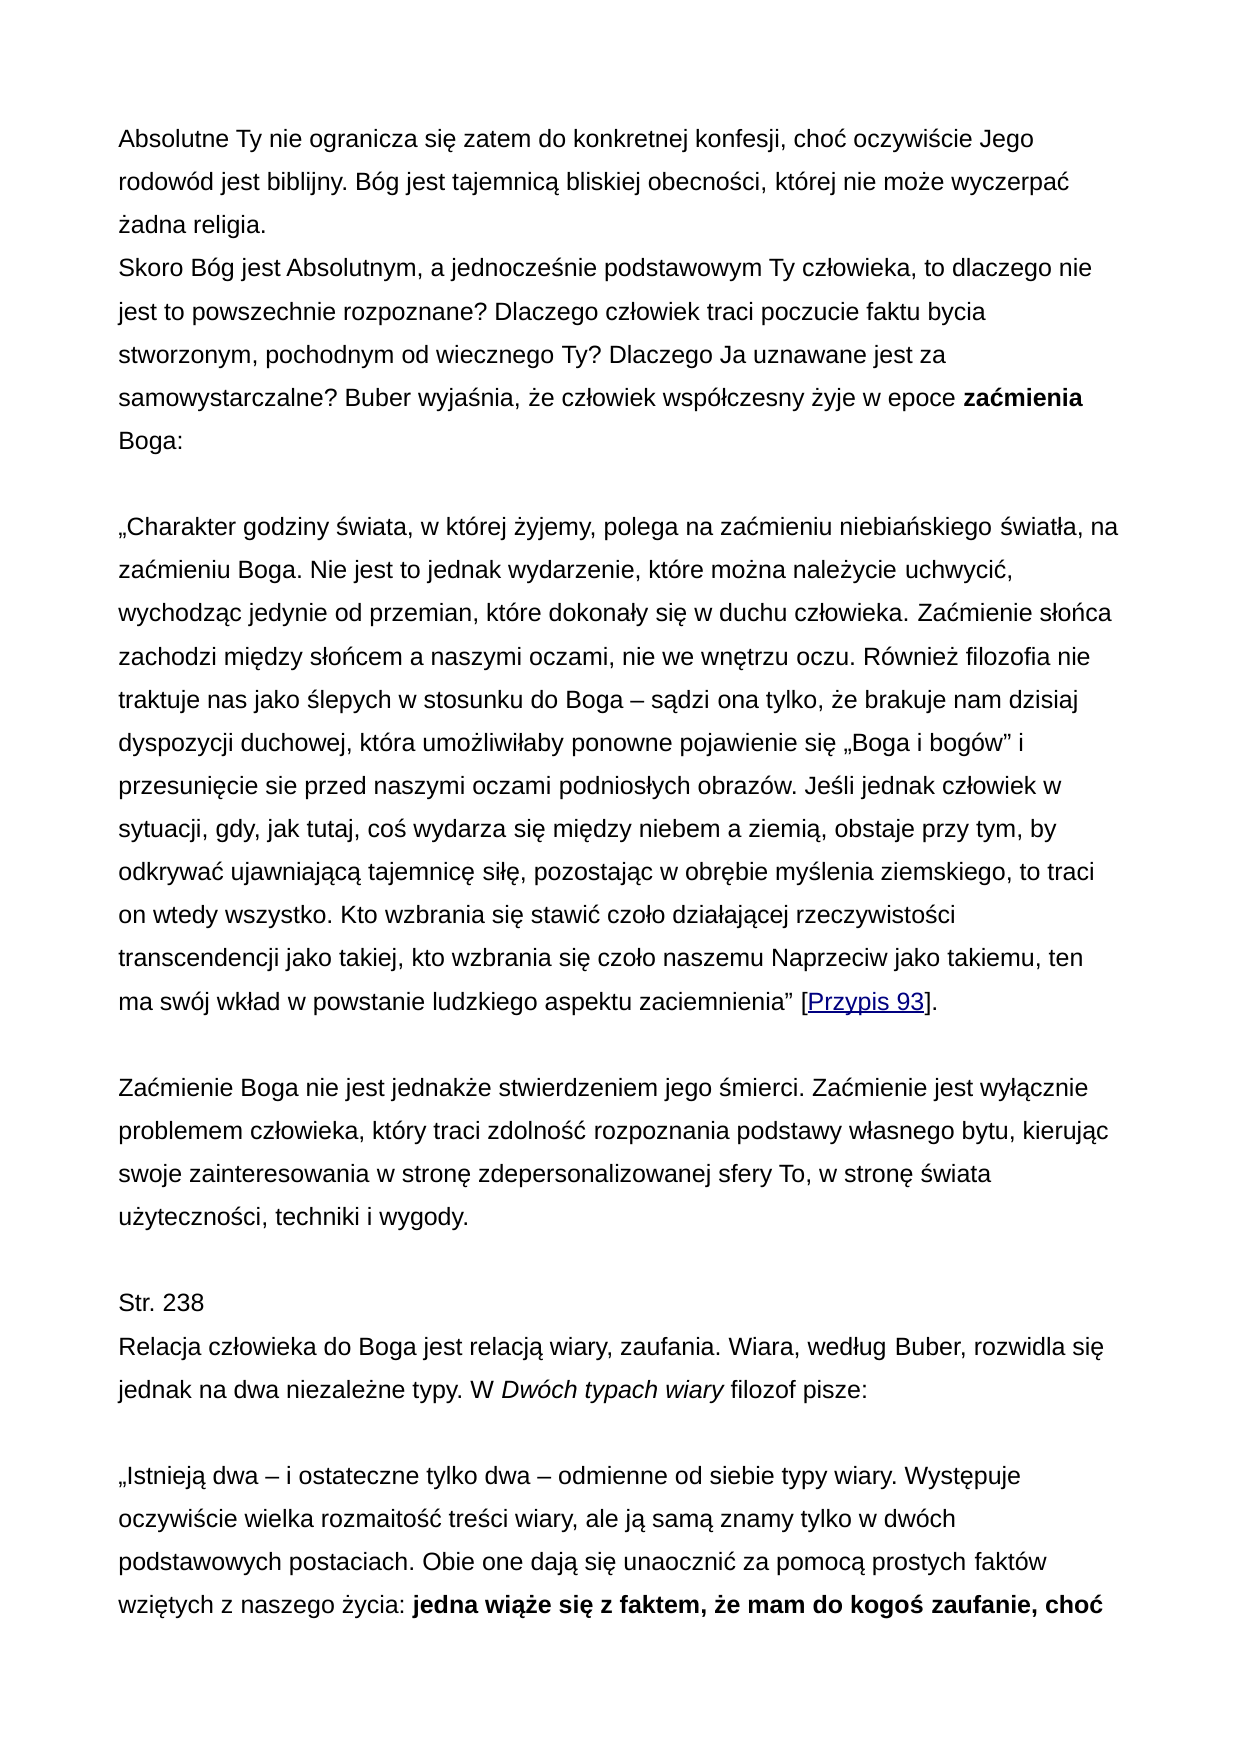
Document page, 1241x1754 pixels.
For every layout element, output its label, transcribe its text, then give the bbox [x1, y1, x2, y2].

text „Istnieją dwa – i ostateczne tylko dwa – odmienne od siebie typy wiary. Występuje oczywiście wielka rozmaitość treści wiary, ale ją samą znamy tylko w dwóch podstawowych postaciach. Obie one dają się unaocznić za pomocą prostych faktów wziętych z naszego życia: jedna wiąże się z faktem, że mam do kogoś zaufanie, choć [118, 1461, 1122, 1619]
text Absolutne Ty nie ogranicza się zatem do konkretnej konfesji, choć oczywiście Jego rodowód jest biblijny. Bóg jest tajemnicą bliskiej obecności, której nie może wyczerpać żadna religia. [118, 124, 1122, 239]
text Zaćmienie Boga nie jest jednakże stwierdzeniem jego śmierci. Zaćmienie jest wyłącznie problemem człowieka, który traci zdolność rozpoznania podstawy własnego bytu, kierując swoje zainteresowania w stronę zdepersonalizowanej sfery To, w stronę świata użyteczności, techniki i wygody. [118, 1073, 1122, 1231]
text Skoro Bóg jest Absolutnym, a jednocześnie podstawowym Ty człowieka, to dlaczego nie jest to powszechnie rozpoznane? Dlaczego człowiek traci poczucie faktu bycia stworzonym, pochodnym od wiecznego Ty? Dlaczego Ja uznawane jest za samowystarczalne? Buber wyjaśnia, że człowiek współczesny żyje w epoce zaćmienia Boga: [118, 253, 1122, 455]
text „Charakter godziny świata, w której żyjemy, polega na zaćmieniu niebiańskiego światła, na zaćmieniu Boga. Nie jest to jednak wydarzenie, które można należycie uchwycić, wychodząc jedynie od przemian, które dokonały się w duchu człowieka. Zaćmienie słońca zachodzi między słońcem a naszymi oczami, nie we wnętrzu oczu. Również filozofia nie traktuje nas jako ślepych w stosunku do Boga – sądzi ona tylko, że brakuje nam dzisiaj dyspozycji duchowej, która umożliwiłaby ponowne pojawienie się „Boga i bogów” i przesunięcie sie przed naszymi oczami podniosłych obrazów. Jeśli jednak człowiek w sytuacji, gdy, jak tutaj, coś wydarza się między niebem a ziemią, obstaje przy tym, by odkrywać ujawniającą tajemnicę siłę, pozostając w obrębie myślenia ziemskiego, to traci on wtedy wszystko. Kto wzbrania się stawić czoło działającej rzeczywistości transcendencji jako takiej, kto wzbrania się czoło naszemu Naprzeciw jako takiemu, ten ma swój wkład w powstanie ludzkiego aspektu zaciemnienia” [Przypis 93]. [118, 512, 1122, 1015]
text Relacja człowieka do Boga jest relacją wiary, zaufania. Wiara, według Buber, rozwidla się jednak na dwa niezależne typy. W Dwóch typach wiary filozof pisze: [118, 1332, 1122, 1403]
text Str. 238 [118, 1288, 1122, 1317]
